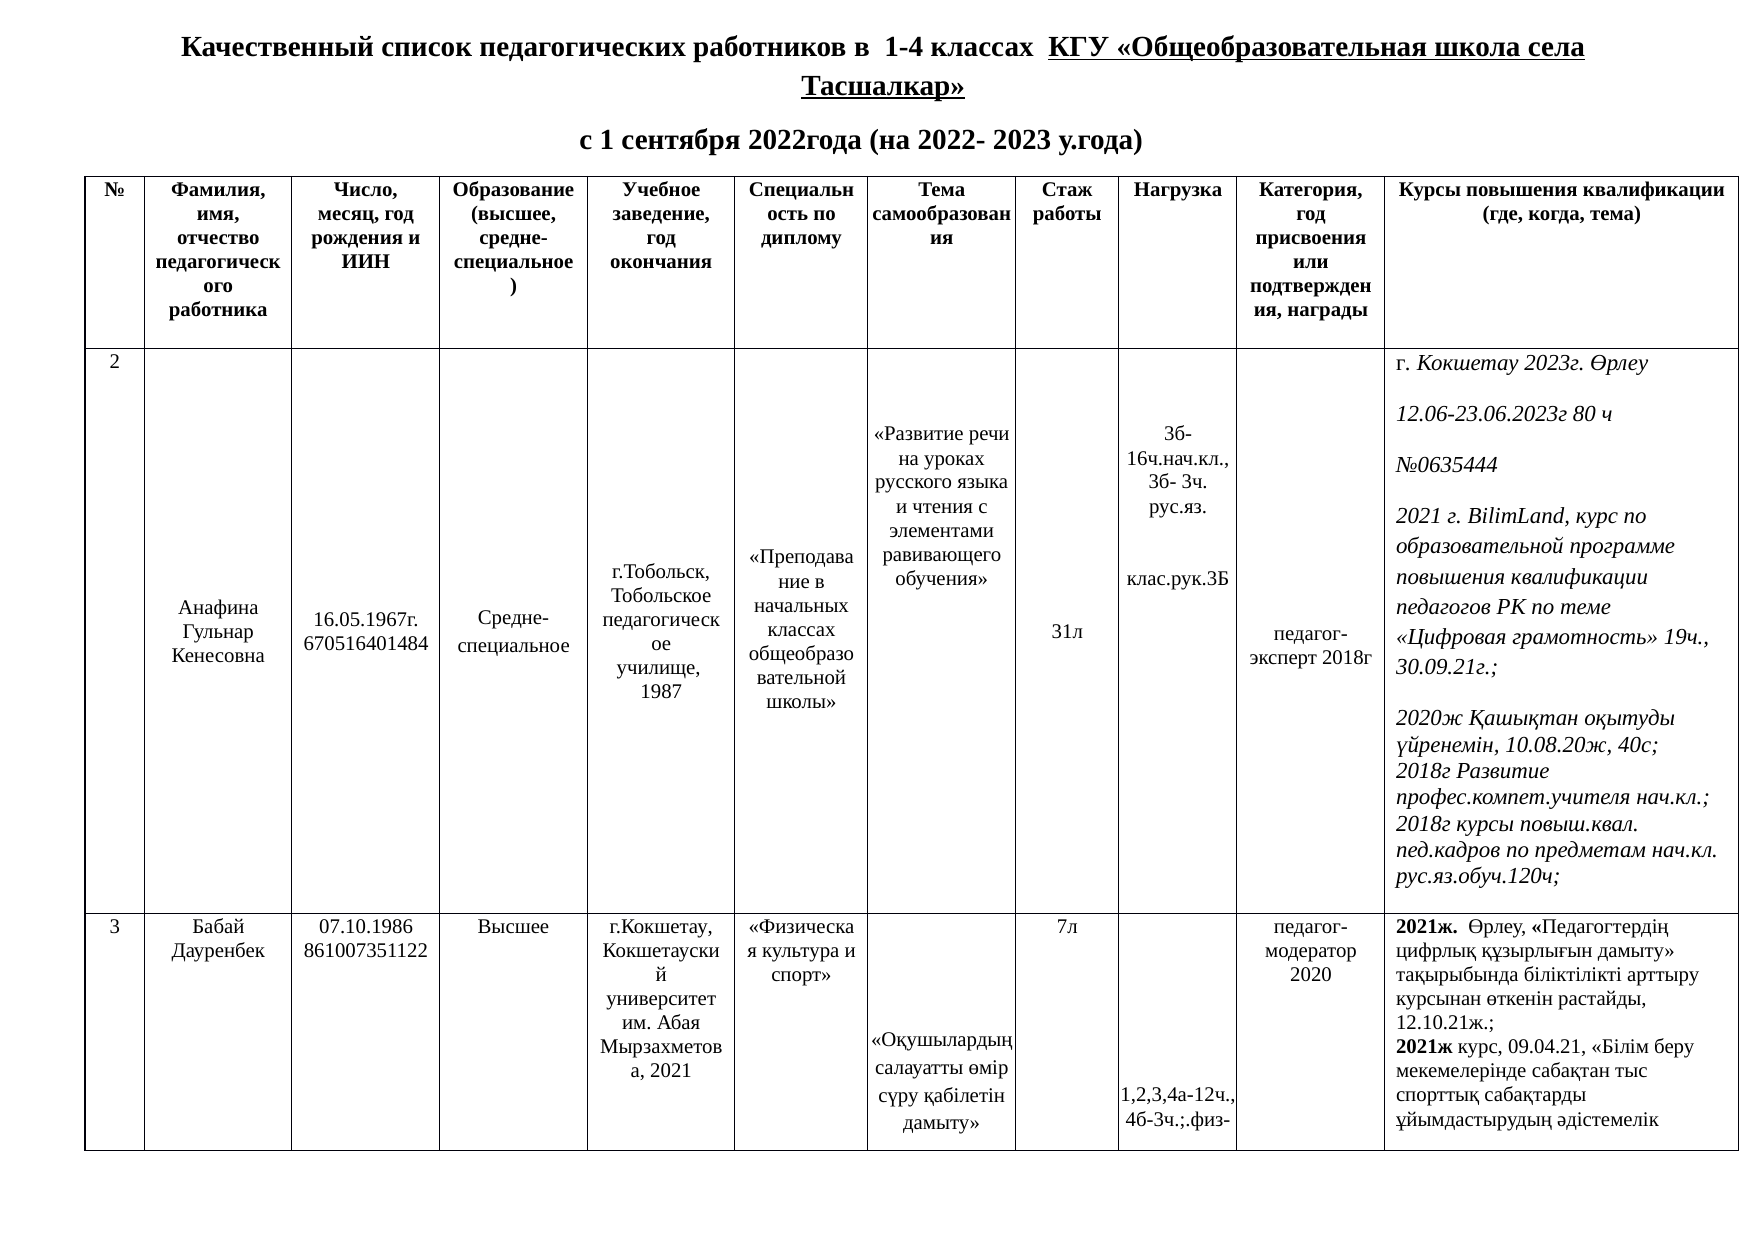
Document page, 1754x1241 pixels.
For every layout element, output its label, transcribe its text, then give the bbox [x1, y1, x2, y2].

table_header Нагрузка [1119, 177, 1236, 348]
table_header Категория, год присвоения или подтверждения, награды [1237, 177, 1384, 348]
table_cell педагог-эксперт 2018г [1237, 349, 1384, 913]
table_cell г.Кокшетау, Кокшетауский университет им. Абая Мырзахметова, 2021 [588, 914, 734, 1150]
table_cell «Развитие речи на уроках русского языка и чтения с элементами равивающего обучения» [868, 349, 1015, 913]
table_cell «Преподавание в начальных классах общеобразовательной школы» [735, 349, 867, 913]
table_cell 2 [86, 349, 144, 913]
table_cell 07.10.1986 861007351122 [292, 914, 439, 1150]
text Качественный список педагогических работников в 1-4 классах КГУ «Общеобразовательная школа села Тасшалкар» [118, 29, 1648, 102]
table_cell Бабай Дауренбек [145, 914, 291, 1150]
table_cell 2021ж. Өрлеу, «Педагогтердің цифрлық құзырлығын дамыту» тақырыбында біліктілікті арттыру курсынан өткенін растайды, 12.10.21ж.; 2021ж курс, 09.04.21, «Білім беру мекемелерінде сабақтан тыс спорттық сабақтарды ұйымдастырудың әдістемелік [1385, 914, 1738, 1150]
table_cell г.Тобольск, Тобольское педагогическое училище, 1987 [588, 349, 734, 913]
table_header Фамилия, имя, отчество педагогического работника [145, 177, 291, 348]
table_header Число, месяц, год рождения и ИИН [292, 177, 439, 348]
table_cell 3б-16ч.нач.кл., 3б- 3ч. рус.яз. клас.рук.3Б [1119, 349, 1236, 913]
table_cell 1,2,3,4а-12ч., 4б-3ч.;.физ- [1119, 914, 1236, 1150]
table_cell 3 [86, 914, 144, 1150]
table_cell 31л [1016, 349, 1118, 913]
table_cell педагог-модератор 2020 [1237, 914, 1384, 1150]
table_header Специальность по диплому [735, 177, 867, 348]
table_cell г. Кокшетау 2023г. Өрлеу 12.06-23.06.2023г 80 ч №0635444 2021 г. BilimLand, курс по образовательной программе повышения квалификации педагогов РК по теме «Цифровая грамотность» 19ч., 30.09.21г.; 2020ж Қашықтан оқытуды үйренемін, 10.08.20ж, 40с; 2018г Развитие профес.компет.учителя нач.кл.; 2018г курсы повыш.квал. пед.кадров по предметам нач.кл. рус.яз.обуч.120ч; [1385, 349, 1738, 913]
table_cell Высшее [440, 914, 587, 1150]
table_cell «Физическая культура и спорт» [735, 914, 867, 1150]
table_cell «Оқушылардың салауатты өмір сүру қабілетін дамыту» [868, 914, 1015, 1150]
table_header Стаж работы [1016, 177, 1118, 348]
table_header Тема самообразования [868, 177, 1015, 348]
table_header Образование (высшее, средне-специальное) [440, 177, 587, 348]
table_header № [86, 177, 144, 348]
table_cell Анафина Гульнар Кенесовна [145, 349, 291, 913]
table_header Курсы повышения квалификации (где, когда, тема) [1385, 177, 1738, 348]
text с 1 сентября 2022года (на 2022- 2023 у.года) [118, 122, 1648, 156]
table_cell 7л [1016, 914, 1118, 1150]
table_cell 16.05.1967г. 670516401484 [292, 349, 439, 913]
table_header Учебное заведение, год окончания [588, 177, 734, 348]
table_cell Средне-специальное [440, 349, 587, 913]
